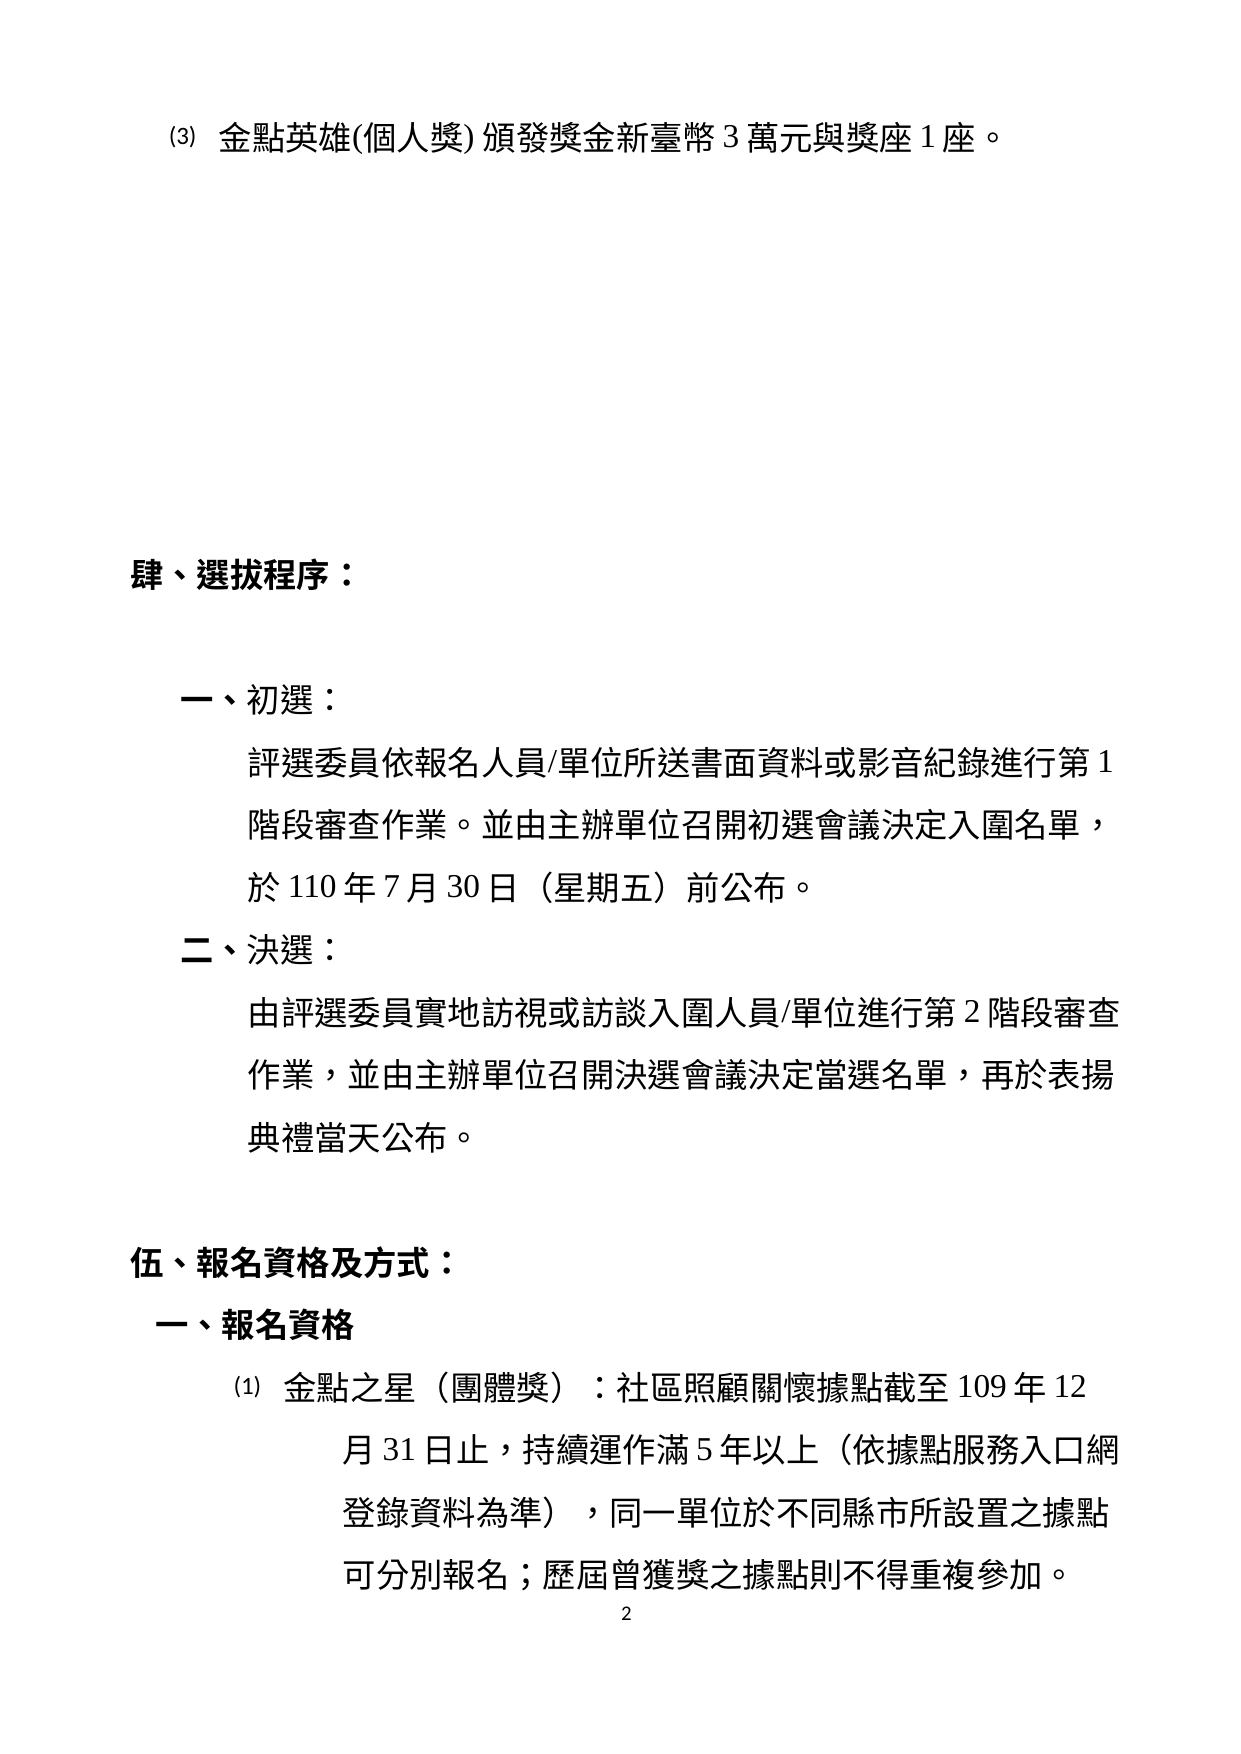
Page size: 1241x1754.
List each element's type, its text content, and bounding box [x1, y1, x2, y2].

text 由評選委員實地訪視或訪談入圍人員/單位進行第2階段審查作業，並由主辦單位召開決選會議決定當選名單，再於表揚典禮當天公布。 [248, 969, 1122, 1157]
list 金點英雄(個人獎) 頒發獎金新臺幣3萬元與獎座1座。 [130, 94, 1122, 157]
text 二、決選： [180, 907, 1122, 969]
text 一、初選： [180, 657, 1122, 719]
list 金點之星（團體獎）：社區照顧關懷據點截至109年12月31日止，持續運作滿5年以上（依據點服務入口網登錄資料為準），同一單位於不同縣市所設置之據點可分別報名；歷屆曾獲獎之據點則不得重複參加。 [233, 1344, 1122, 1594]
text 評選委員依報名人員/單位所送書面資料或影音紀錄進行第1階段審查作業。並由主辦單位召開初選會議決定入圍名單，於110年7月30日（星期五）前公布。 [248, 719, 1122, 907]
text 一、報名資格 [130, 1282, 1122, 1344]
text 伍、報名資格及方式： [130, 1219, 1122, 1282]
text 肆、選拔程序： [130, 532, 1122, 594]
